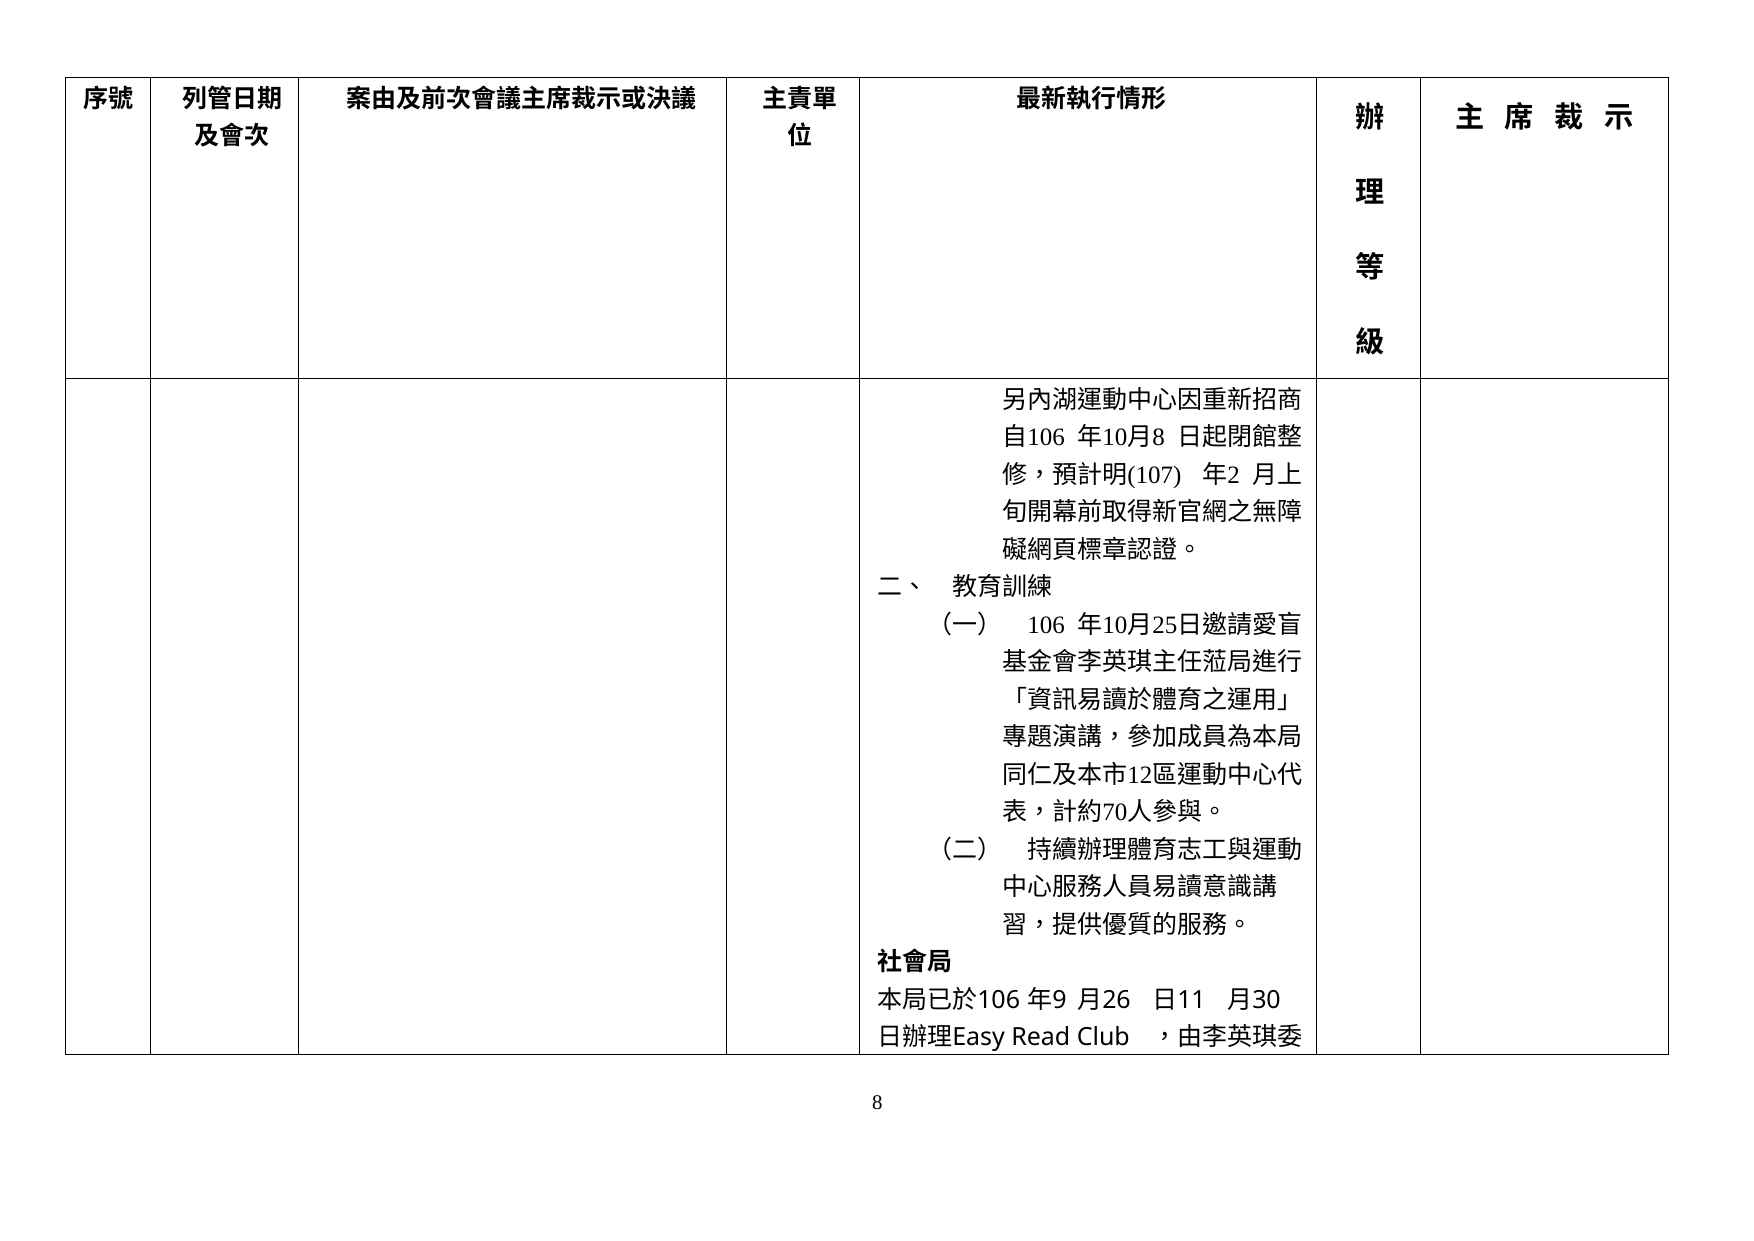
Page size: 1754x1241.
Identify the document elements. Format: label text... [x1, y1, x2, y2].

table_header 主責單位 [727, 78, 859, 378]
table_cell [1421, 379, 1668, 1054]
table_cell [1317, 379, 1420, 1054]
table_cell [299, 379, 726, 1054]
table_header 最新執行情形 [860, 78, 1316, 378]
table_cell [727, 379, 859, 1054]
table_header 序號 [66, 78, 150, 378]
table_cell [151, 379, 298, 1054]
table_header 案由及前次會議主席裁示或決議 [299, 78, 726, 378]
table_cell [66, 379, 150, 1054]
table_cell 衛生局 語音藥袋已於106年初完成；藥袋圖示亦已完成招標，將於107年初完成。 交通局 本局依市長指示宣導「慢車違停自107年1月1 日起收取移置費及保管費」一事，已委請廠商設計圖文並茂之懶人包影片（參閱現場影片），可供市民快速理解交通政策。 本局已製作「汽車開車門應注意後方來車」、「自行車禁行騎樓、人車共道應禮讓行人先行」及「車輛禮讓行人行人快步通行勿滑手機」等海報(如附件1)，供民眾快速理解交通安全事宜。 公共運輸處 新版公車路線圖截至106年11月6日止配合站位或路線調整全線路線圖淡化已完成，計計153線，並汰換406支滾筒。 持續推動智慧型站牌之建置，並以圖像及動態顯示即將進站之公車路線，提供不熟悉使用行動裝置之民眾更便利之查詢管道。 要求本市聯營公車業者每輛車應裝設站名播報器，於公車進站開門後播報車輛路線及將前往之方向。另本處將不定期檢查設備是否正常運作，以提供視障者完善之大眾運輸環境。 觀光傳播局 旅遊服務中心人員接待訓練 本局營運之旅服中心人員皆具備主動、親切、熱情之服務態度，惟今年度教育訓練場次已辦理完畢，故針對心智障礙旅客接待訓練一事，將評估納入明年課程規劃辦理。 二、 臺北市雙層觀光巴士簡介摺頁 雙層觀光巴士簡介摺頁之圖示、顏色、圖片、地圖等編製朝向易讀原則設計，惟目前尚無再版雙層觀光巴士簡介摺頁之計畫，爾後如有再版需求將再依易讀原則重新檢視版面內容。 於各宣傳管道持續播放觀光巴士宣傳短片，以簡單的陳述及一目瞭然的畫面，宣傳觀光巴士特別之處。觀光巴士短片網址如下： https://www.youtube.com/watch?v=NQqq2kK8NZ4 文化局 本局於106年11月14日徵詢中華民國智障者家長總會（以下簡稱智總）協助本局自營館所「新芳春茶行」與「大稻埕戲苑偶戲展」推動資訊易讀事宜，已獲智總同意擇期討論。 本局近期將邀請智總討論，就製作相關資訊易讀簡介與館內標示易讀等研商，預定於107年度第2季或第3季提供成果。 體育局 資訊服務 已建置更新本局場館設施管理系統中英文對照介面網頁，有助外國人租借運動場館，提升運動風氣。 預計明(107)年1月底前新版場館設施管理系統上線，參照資訊易讀精神，以大量圖片、簡易圖示、環景導覽等方式，讓民眾清楚了解場館現況，提升使用率，促進運動風氣。 本市各運動中心官網皆已取得行政院國家通訊傳播委員會無障礙網頁標章認證；另內湖運動中心因重新招商自106年10月8日起閉館整修，預計明(107)年2月上旬開幕前取得新官網之無障礙網頁標章認證。 教育訓練 106年10月25日邀請愛盲基金會李英琪主任蒞局進行「資訊易讀於體育之運用」專題演講，參加成員為本局同仁及本市12區運動中心代表，計約70人參與。 持續辦理體育志工與運動中心服務人員易讀意識講習，提供優質的服務。 社會局 本局已於106年9月26日11月30日辦理Easy Read Club，由李英琪委員講授易讀基本原則併逐一檢視各局處所提成果。 [860, 379, 1316, 1054]
table_header 列管日期及會次 [151, 78, 298, 378]
table_header 主席裁示 [1421, 78, 1668, 378]
table_header 辦理等級 [1317, 78, 1420, 378]
